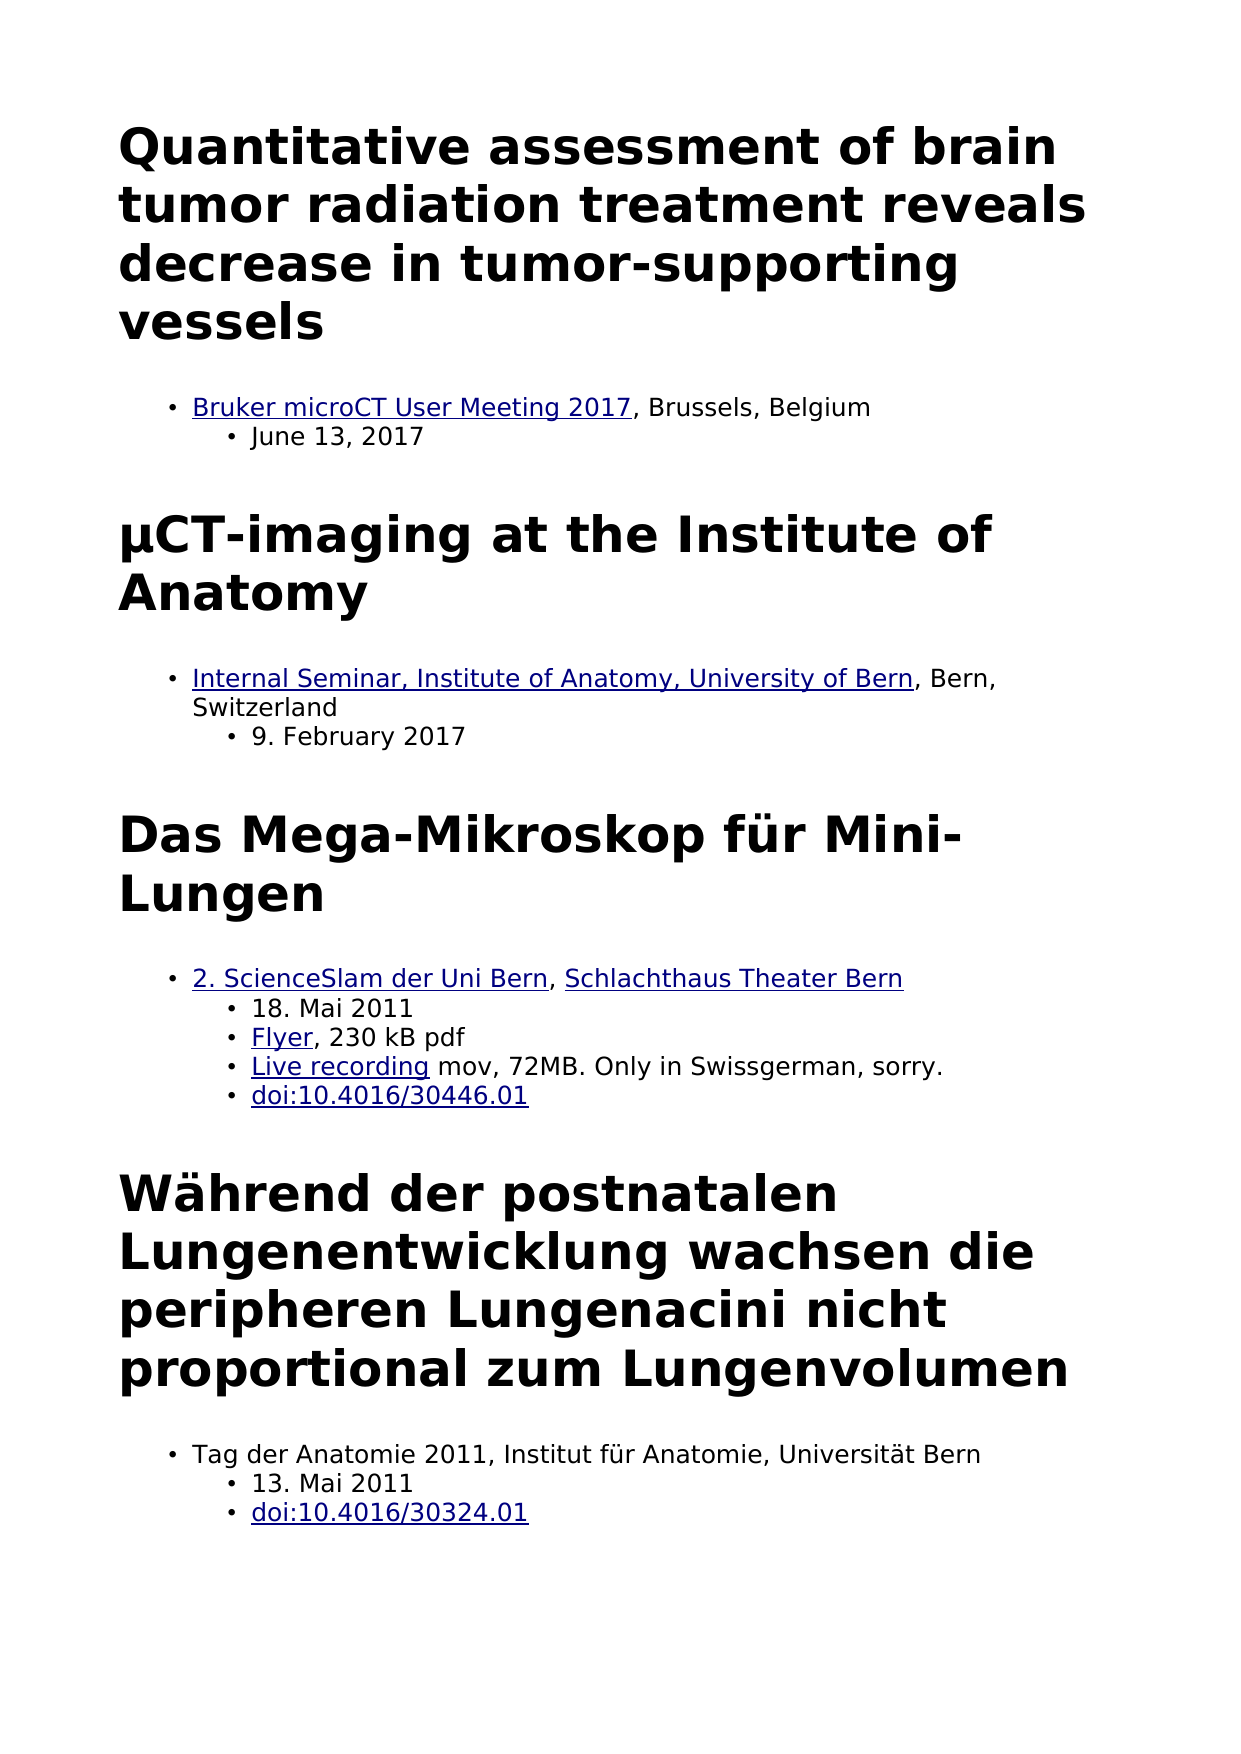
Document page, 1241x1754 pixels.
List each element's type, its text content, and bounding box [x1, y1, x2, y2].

list Bruker microCT User Meeting 2017, Brussels, Belgium [177, 393, 1122, 422]
list doi:10.4016/30324.01 [236, 1498, 1122, 1527]
list Flyer, 230 kB pdf [236, 1023, 1122, 1052]
subtitle Während der postnatalen Lungenentwicklung wachsen die peripheren Lungenacini nicht proportional zum Lungenvolumen [118, 1165, 1122, 1398]
list doi:10.4016/30446.01 [236, 1081, 1122, 1111]
subtitle μCT-imaging at the Institute of Anatomy [118, 506, 1122, 622]
list June 13, 2017 [236, 422, 1122, 451]
list 9. February 2017 [236, 723, 1122, 752]
list Live recording mov, 72MB. Only in Swissgerman, sorry. [236, 1052, 1122, 1081]
list 18. Mai 2011 [236, 994, 1122, 1023]
subtitle Quantitative assessment of brain tumor radiation treatment reveals decrease in tumor-supporting vessels [118, 118, 1122, 351]
subtitle Das Mega-Mikroskop für Mini-Lungen [118, 806, 1122, 923]
list 2. ScienceSlam der Uni Bern, Schlachthaus Theater Bern [177, 965, 1122, 994]
list Tag der Anatomie 2011, Institut für Anatomie, Universität Bern [177, 1440, 1122, 1469]
list Internal Seminar, Institute of Anatomy, University of Bern, Bern, Switzerland [177, 664, 1122, 723]
list 13. Mai 2011 [236, 1469, 1122, 1498]
